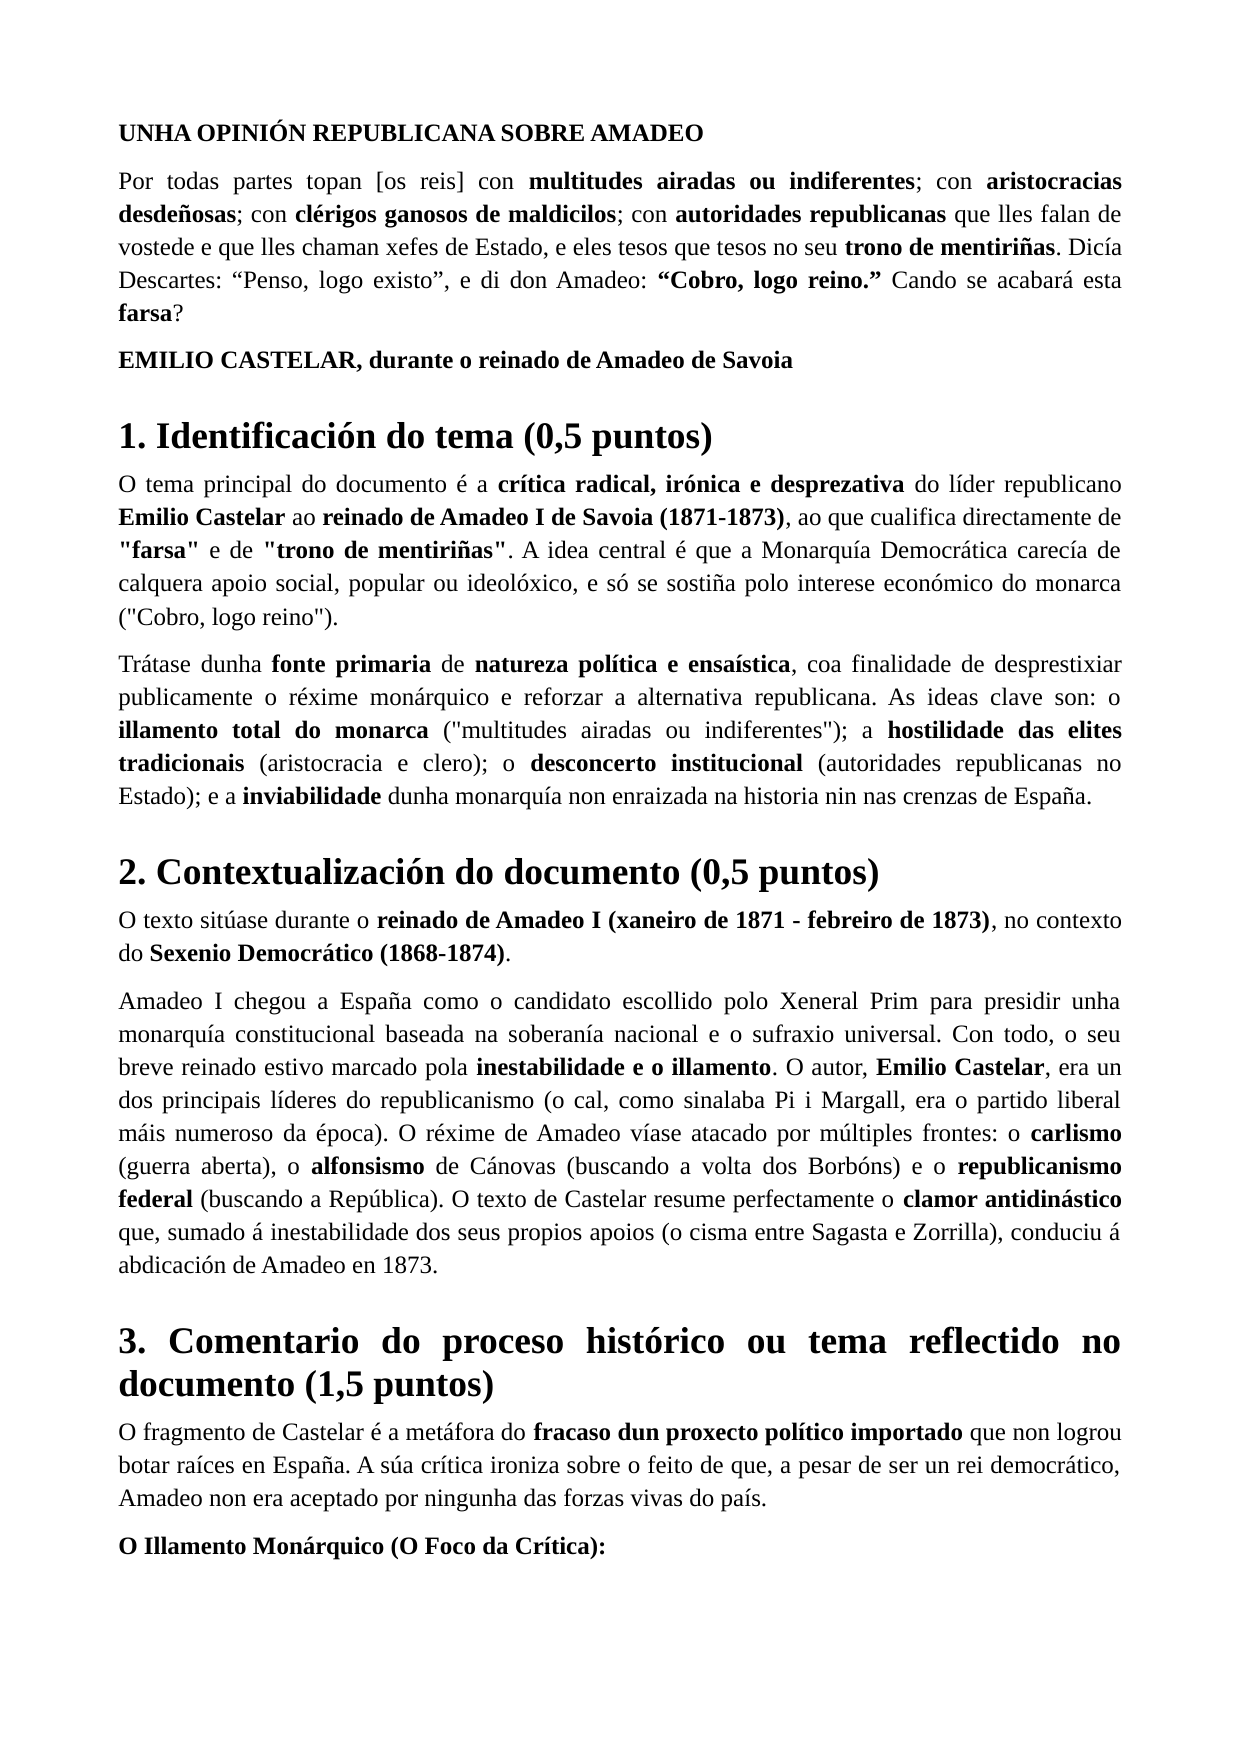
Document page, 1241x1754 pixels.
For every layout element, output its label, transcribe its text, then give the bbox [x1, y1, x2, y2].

text O Illamento Monárquico (O Foco da Crítica): [118, 1531, 1122, 1560]
subtitle 1. Identificación do tema (0,5 puntos) [118, 414, 1122, 457]
text O tema principal do documento é a crítica radical, irónica e desprezativa do líder republicano Emilio Castelar ao reinado de Amadeo I de Savoia (1871-1873), ao que cualifica directamente de "farsa" e de "trono de mentiriñas". A idea central é que a Monarquía Democrática carecía de calquera apoio social, popular ou ideolóxico, e só se sostiña polo interese económico do monarca ("Cobro, logo reino"). [118, 469, 1122, 630]
text UNHA OPINIÓN REPUBLICANA SOBRE AMADEO [118, 118, 1122, 147]
text Trátase dunha fonte primaria de natureza política e ensaística, coa finalidade de desprestixiar publicamente o réxime monárquico e reforzar a alternativa republicana. As ideas clave son: o illamento total do monarca ("multitudes airadas ou indiferentes"); a hostilidade das elites tradicionais (aristocracia e clero); o desconcerto institucional (autoridades republicanas no Estado); e a inviabilidade dunha monarquía non enraizada na historia nin nas crenzas de España. [118, 649, 1122, 810]
text Amadeo I chegou a España como o candidato escollido polo Xeneral Prim para presidir unha monarquía constitucional baseada na soberanía nacional e o sufraxio universal. Con todo, o seu breve reinado estivo marcado pola inestabilidade e o illamento. O autor, Emilio Castelar, era un dos principais líderes do republicanismo (o cal, como sinalaba Pi i Margall, era o partido liberal máis numeroso da época). O réxime de Amadeo víase atacado por múltiples frontes: o carlismo (guerra aberta), o alfonsismo de Cánovas (buscando a volta dos Borbóns) e o republicanismo federal (buscando a República). O texto de Castelar resume perfectamente o clamor antidinástico que, sumado á inestabilidade dos seus propios apoios (o cisma entre Sagasta e Zorrilla), conduciu á abdicación de Amadeo en 1873. [118, 986, 1122, 1279]
text EMILIO CASTELAR, durante o reinado de Amadeo de Savoia [118, 345, 1122, 374]
text O texto sitúase durante o reinado de Amadeo I (xaneiro de 1871 - febreiro de 1873), no contexto do Sexenio Democrático (1868-1874). [118, 905, 1122, 967]
text O fragmento de Castelar é a metáfora do fracaso dun proxecto político importado que non logrou botar raíces en España. A súa crítica ironiza sobre o feito de que, a pesar de ser un rei democrático, Amadeo non era aceptado por ningunha das forzas vivas do país. [118, 1417, 1122, 1512]
text Por todas partes topan [os reis] con multitudes airadas ou indiferentes; con aristocracias desdeñosas; con clérigos ganosos de maldicilos; con autoridades republicanas que lles falan de vostede e que lles chaman xefes de Estado, e eles tesos que tesos no seu trono de mentiriñas. Dicía Descartes: “Penso, logo existo”, e di don Amadeo: “Cobro, logo reino.” Cando se acabará esta farsa? [118, 166, 1122, 327]
subtitle 3. Comentario do proceso histórico ou tema reflectido no documento (1,5 puntos) [118, 1318, 1122, 1405]
subtitle 2. Contextualización do documento (0,5 puntos) [118, 850, 1122, 893]
